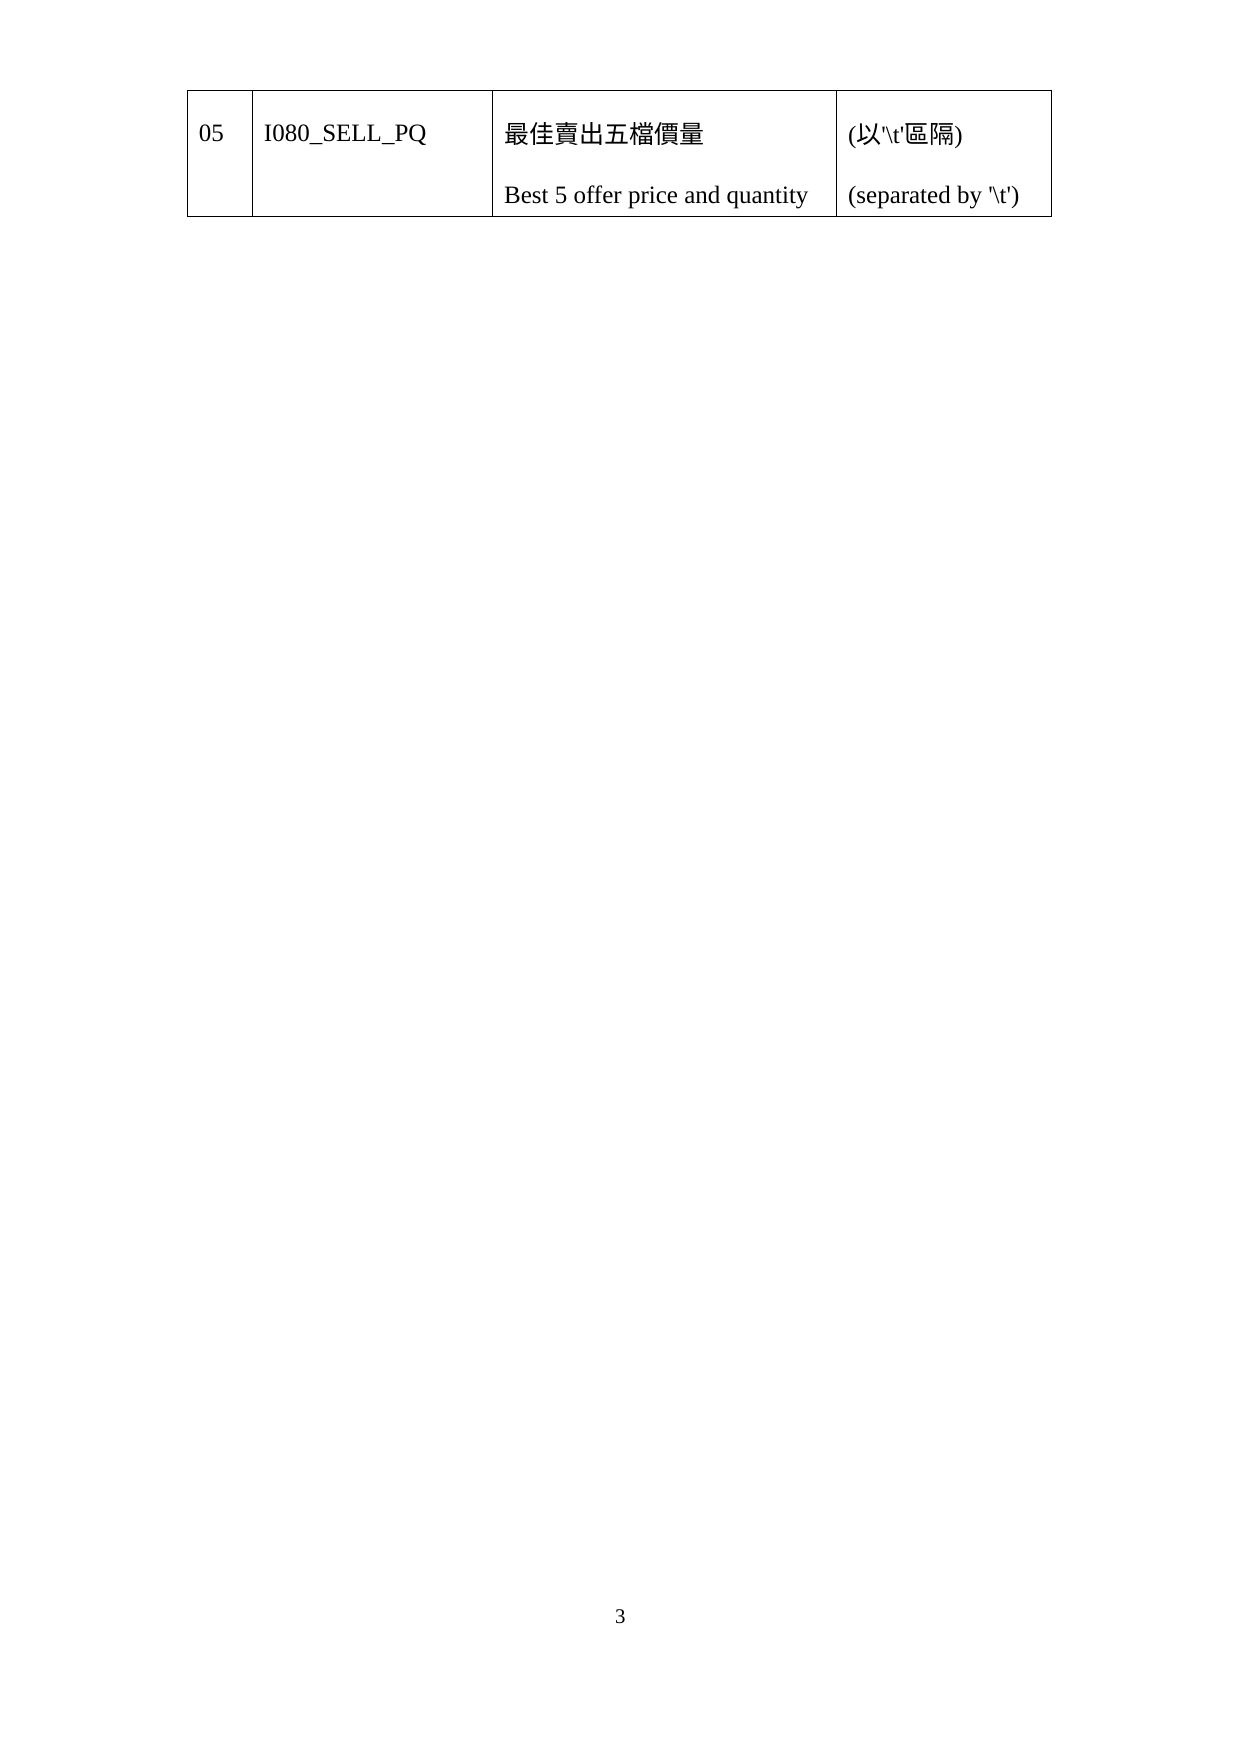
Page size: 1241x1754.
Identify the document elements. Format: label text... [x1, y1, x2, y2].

table_cell 05 [188, 91, 252, 216]
table_cell (以'\t'區隔) (separated by '\t') [837, 91, 1051, 216]
table_cell 最佳賣出五檔價量 Best 5 offer price and quantity [493, 91, 836, 216]
table_cell I080_SELL_PQ [253, 91, 492, 216]
